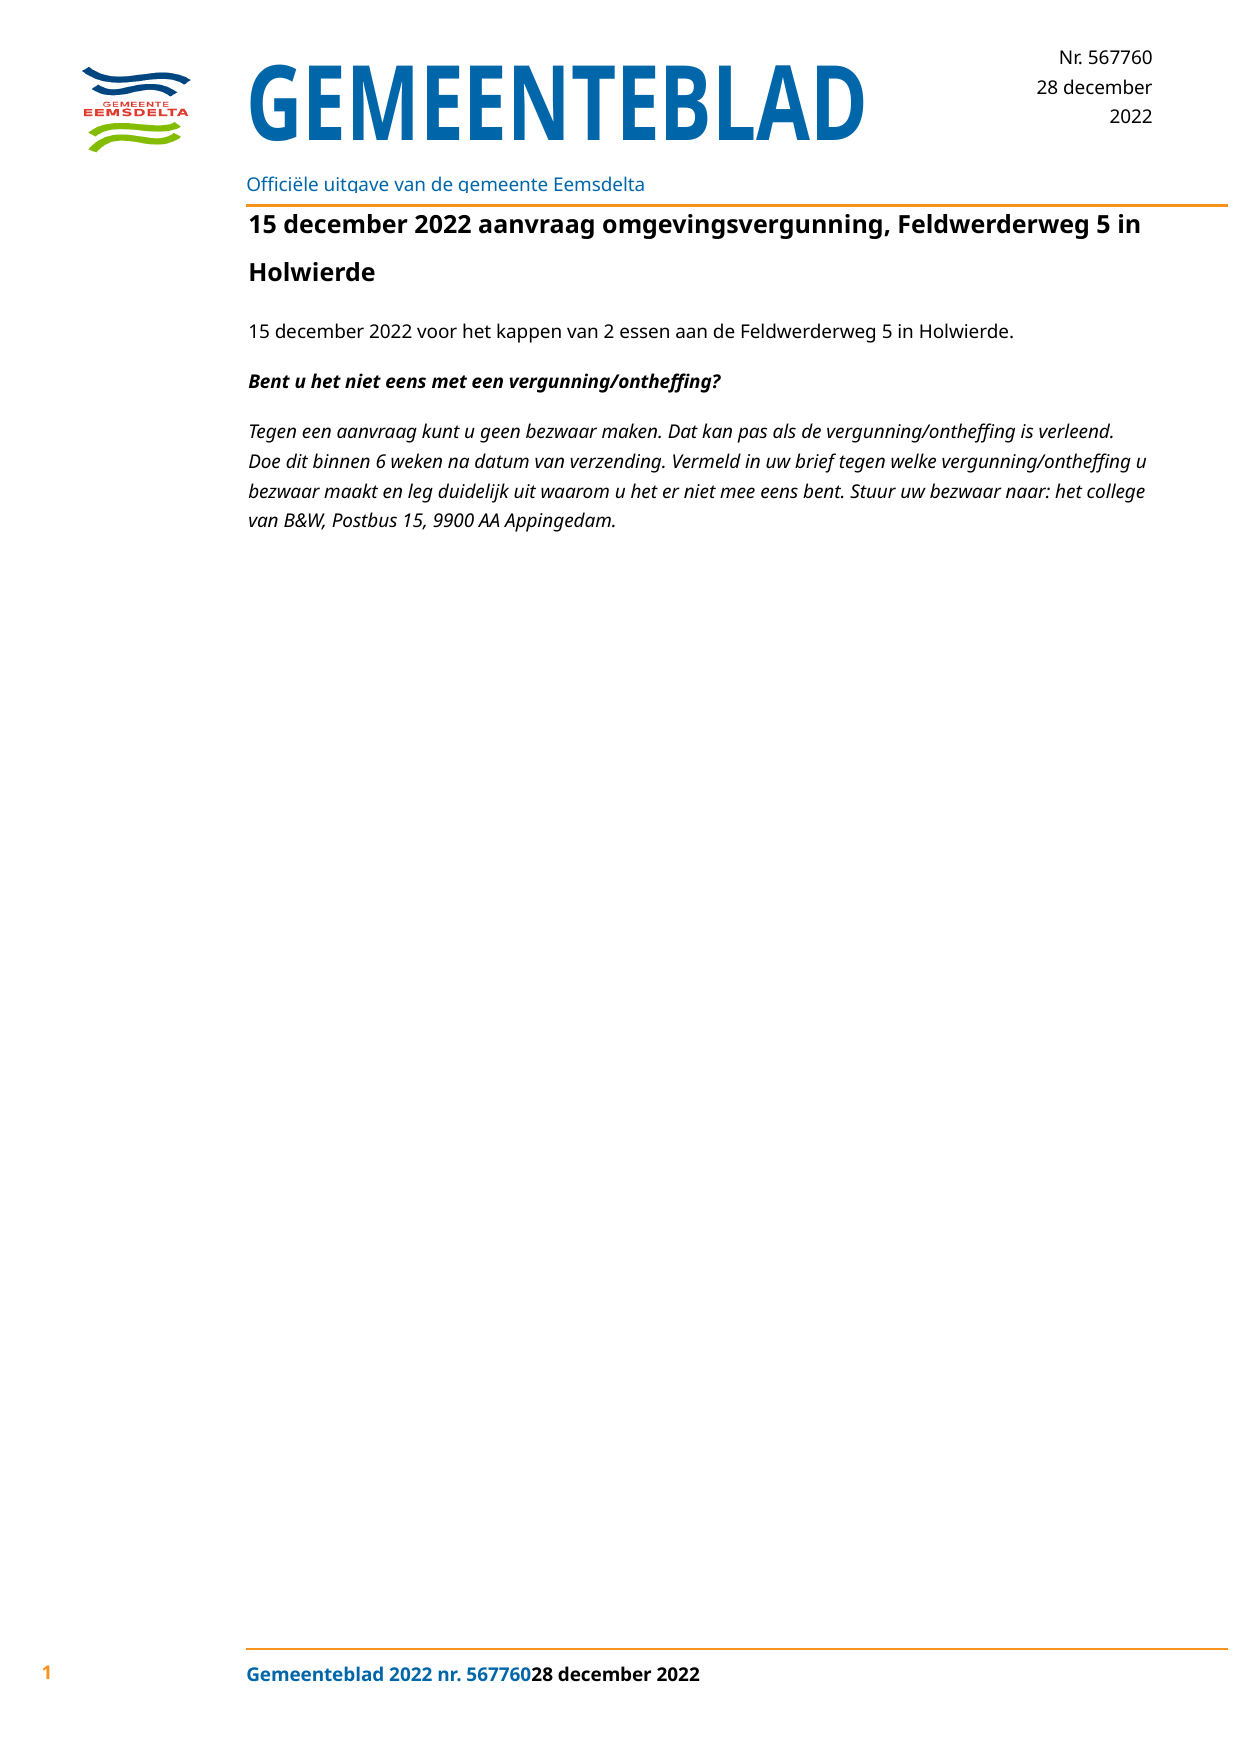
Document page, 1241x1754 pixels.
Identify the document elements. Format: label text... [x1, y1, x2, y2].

text Tegen een aanvraag kunt u geen bezwaar maken. Dat kan pas als de vergunning/ontheffing is verleend. Doe dit binnen 6 weken na datum van verzending. Vermeld in uw brief tegen welke vergunning/ontheffing u bezwaar maakt en leg duidelijk uit waarom u het er niet mee eens bent. Stuur uw bezwaar naar: het college van B&W, Postbus 15, 9900 AA Appingedam. [248, 419, 1152, 533]
text 15 december 2022 aanvraag omgevingsvergunning, Feldwerderweg 5 in Holwierde [248, 207, 1152, 288]
picture [41, 47, 231, 172]
text 15 december 2022 voor het kappen van 2 essen aan de Feldwerderweg 5 in Holwierde. [248, 318, 1152, 344]
text Bent u het niet eens met een vergunning/ontheffing? [248, 368, 1152, 394]
